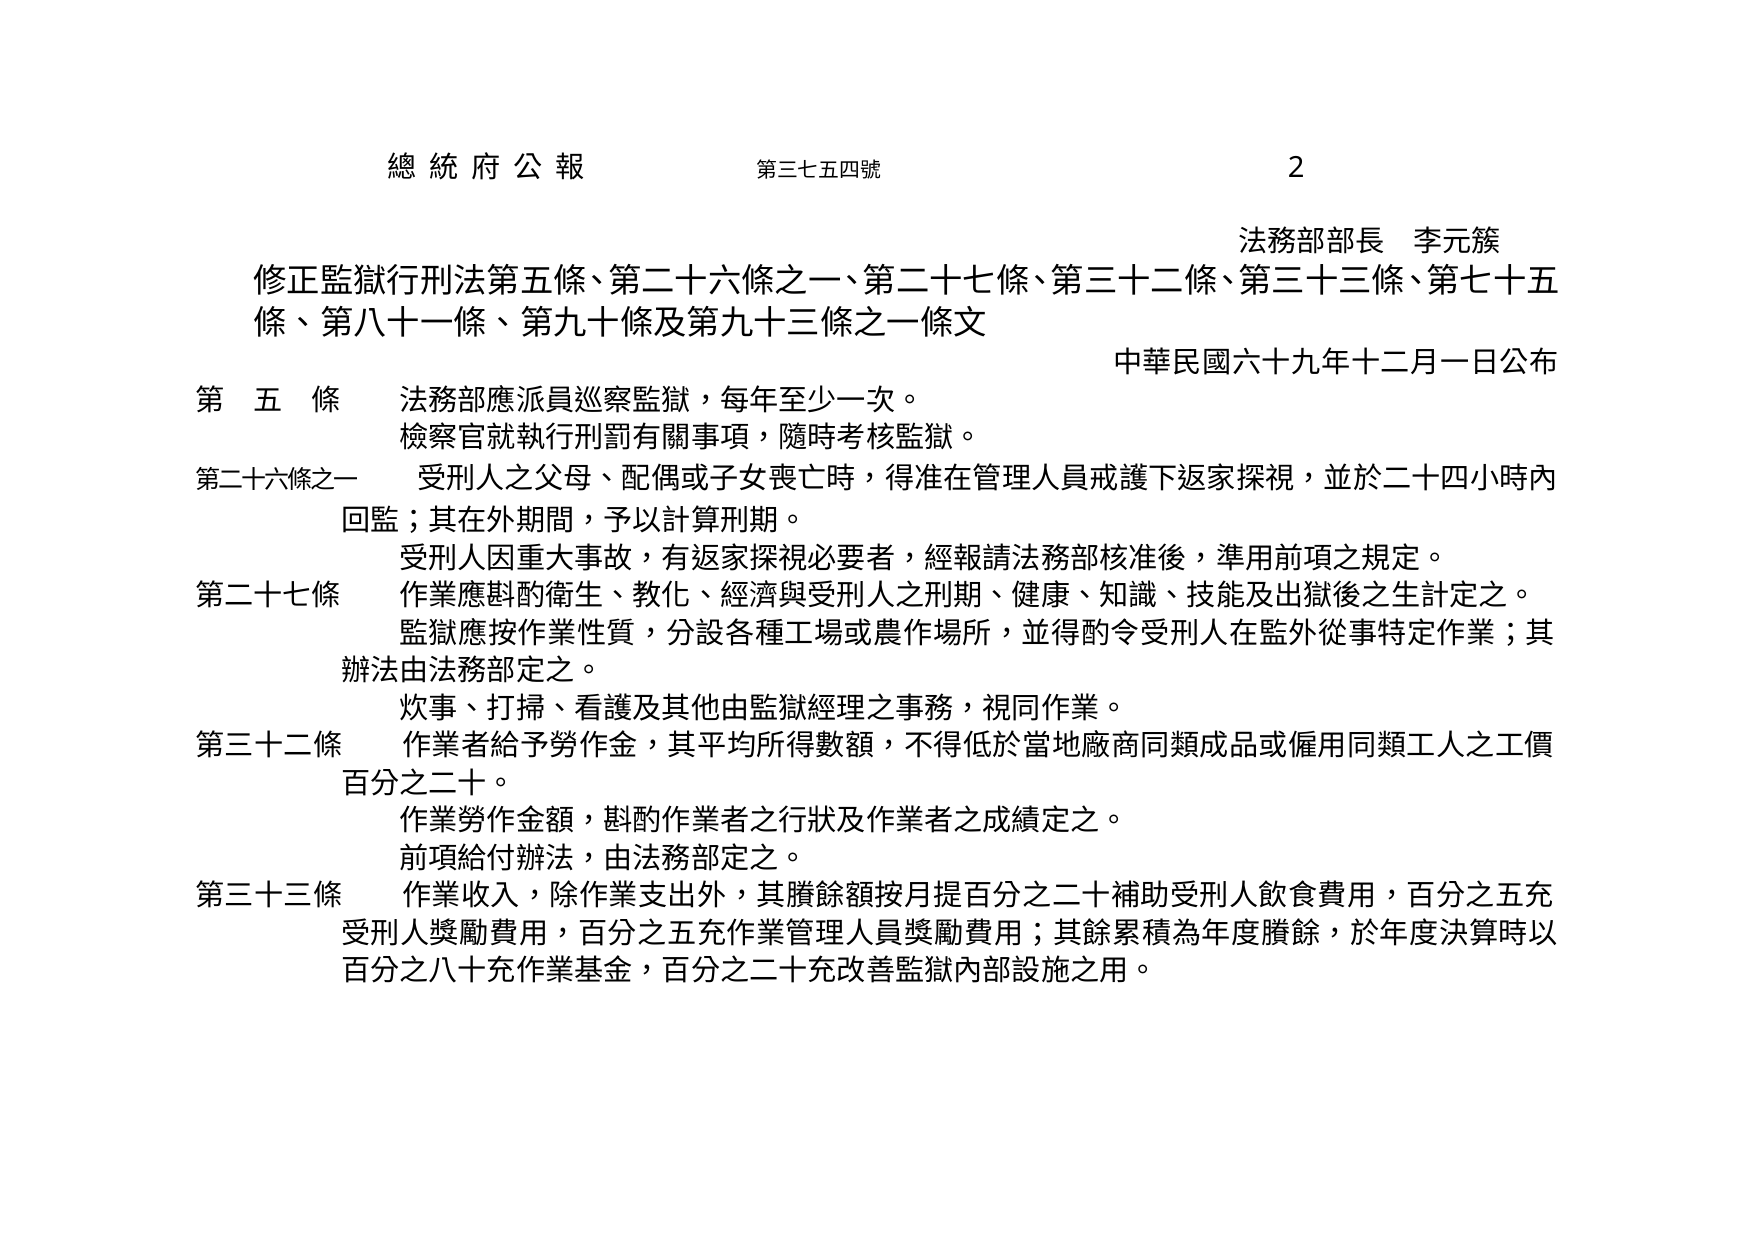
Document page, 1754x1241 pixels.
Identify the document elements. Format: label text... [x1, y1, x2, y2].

text 法務部部長 李元簇 [195, 222, 1501, 259]
text 第二十六條之一 受刑人之父母、配偶或子女喪亡時，得准在管理人員戒護下返家探視，並於二十四小時內回監；其在外期間，予以計算刑期。 [195, 455, 1559, 538]
text 修正監獄行刑法第五條、第二十六條之一、第二十七條、第三十二條、第三十三條、第七十五條、第八十一條、第九十條及第九十三條之一條文 [253, 259, 1559, 342]
text 第三十二條 作業者給予勞作金，其平均所得數額，不得低於當地廠商同類成品或僱用同類工人之工價百分之二十。 [195, 726, 1559, 801]
text 炊事、打掃、看護及其他由監獄經理之事務，視同作業。 [341, 688, 1559, 726]
text 第 五 條 法務部應派員巡察監獄，每年至少一次。 [195, 380, 1559, 417]
text 第二十七條 作業應斟酌衛生、教化、經濟與受刑人之刑期、健康、知識、技能及出獄後之生計定之。 [195, 576, 1559, 613]
text 監獄應按作業性質，分設各種工場或農作場所，並得酌令受刑人在監外從事特定作業；其辦法由法務部定之。 [341, 613, 1559, 688]
text 中華民國六十九年十二月一日公布 [195, 342, 1559, 380]
text 作業勞作金額，斟酌作業者之行狀及作業者之成績定之。 [341, 801, 1559, 838]
text 前項給付辦法，由法務部定之。 [341, 838, 1559, 876]
text 檢察官就執行刑罰有關事項，隨時考核監獄。 [341, 417, 1559, 455]
text 第三十三條 作業收入，除作業支出外，其賸餘額按月提百分之二十補助受刑人飲食費用，百分之五充受刑人獎勵費用，百分之五充作業管理人員獎勵費用；其餘累積為年度賸餘，於年度決算時以百分之八十充作業基金，百分之二十充改善監獄內部設施之用。 [195, 876, 1559, 988]
text 受刑人因重大事故，有返家探視必要者，經報請法務部核准後，準用前項之規定。 [341, 538, 1559, 576]
